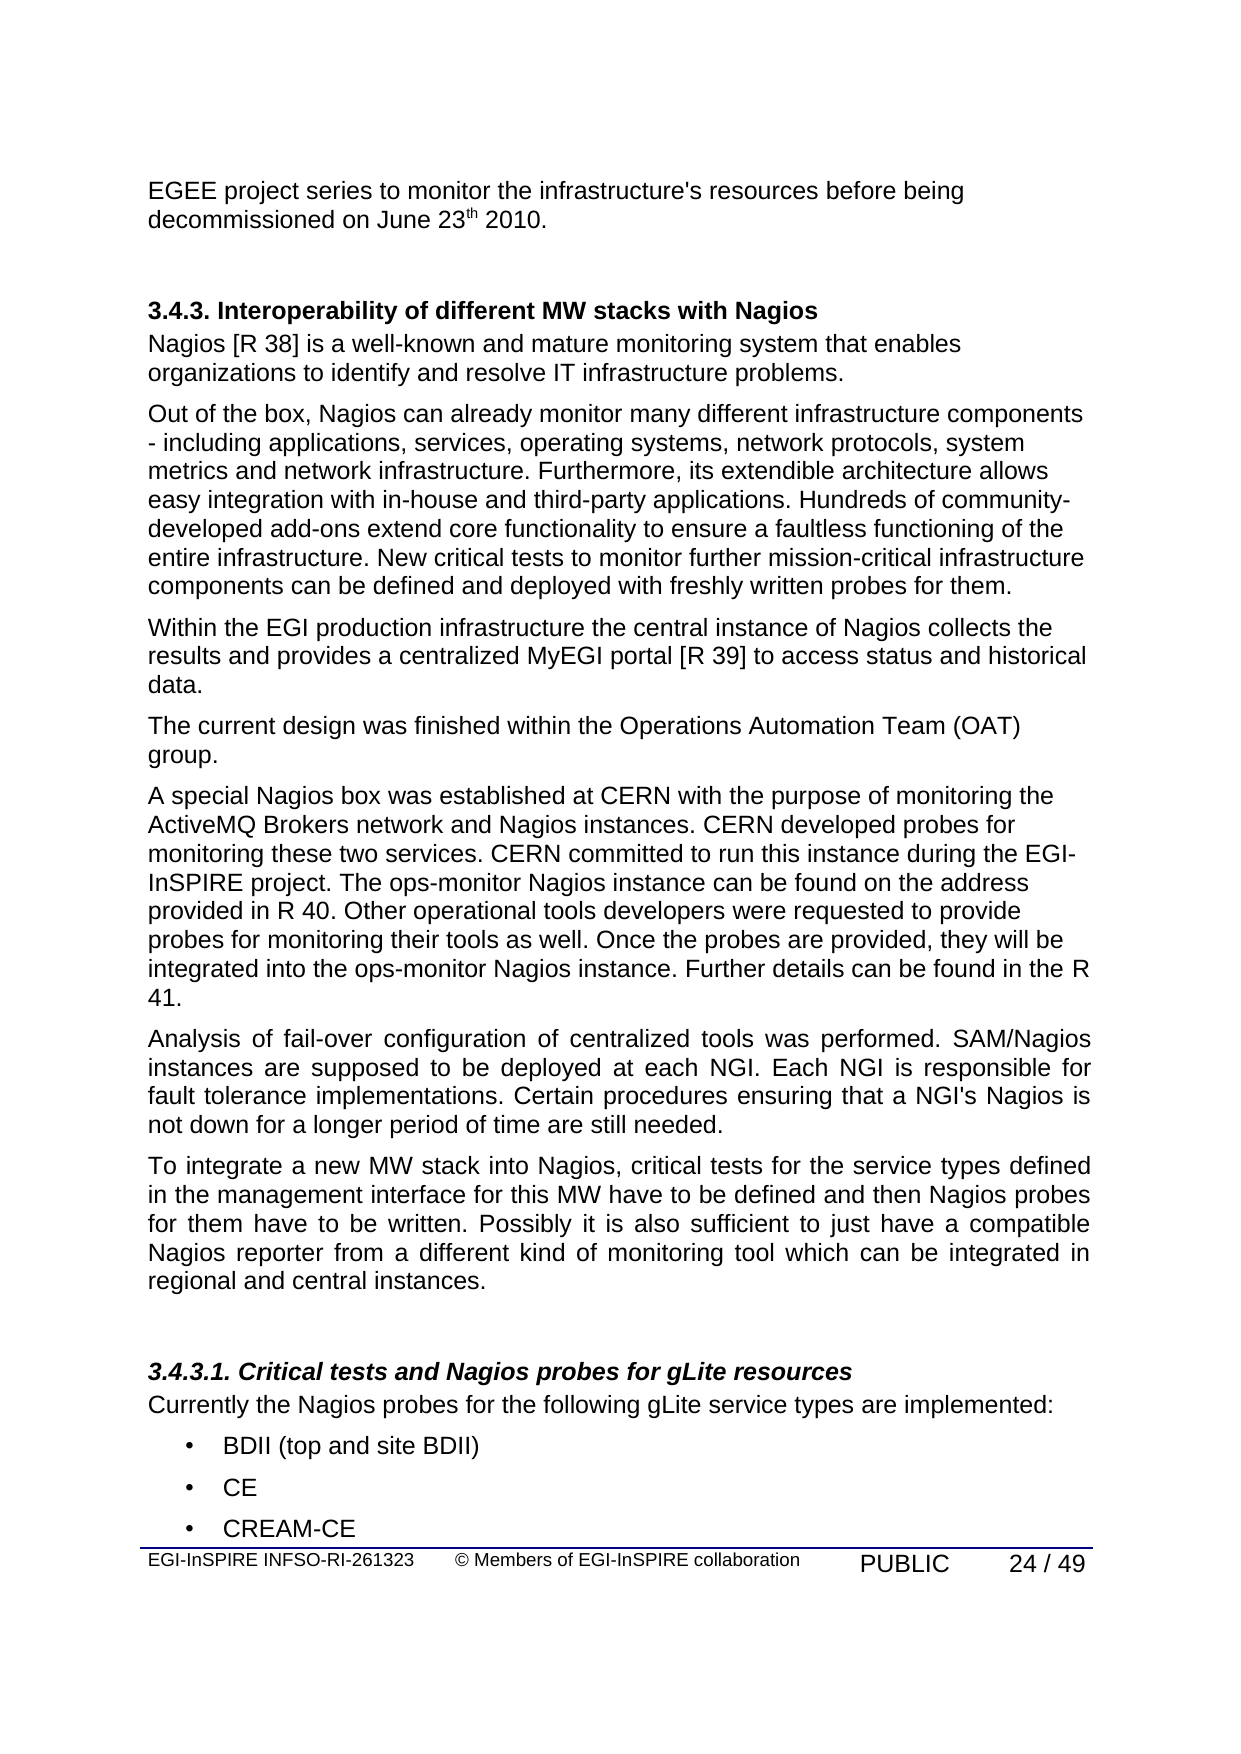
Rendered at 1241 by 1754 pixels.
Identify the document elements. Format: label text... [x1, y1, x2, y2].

list CE [185, 1473, 1093, 1502]
text To integrate a new MW stack into Nagios, critical tests for the service types defined in the management interface for this MW have to be defined and then Nagios probes for them have to be written. Possibly it is also sufficient to just have a compatible Nagios reporter from a different kind of monitoring tool which can be integrated in regional and central instances. [148, 1151, 1093, 1295]
text Out of the box, Nagios can already monitor many different infrastructure components - including applications, services, operating systems, network protocols, system metrics and network infrastructure. Furthermore, its extendible architecture allows easy integration with in-house and third-party applications. Hundreds of community-developed add-ons extend core functionality to ensure a faultless functioning of the entire infrastructure. New critical tests to monitor further mission-critical infrastructure components can be defined and deployed with freshly written probes for them. [148, 399, 1093, 600]
text Analysis of fail-over configuration of centralized tools was performed. SAM/Nagios instances are supposed to be deployed at each NGI. Each NGI is responsible for fault tolerance implementations. Certain procedures ensuring that a NGI's Nagios is not down for a longer period of time are still needed. [148, 1024, 1093, 1139]
text Nagios [R 38] is a well-known and mature monitoring system that enables organizations to identify and resolve IT infrastructure problems. [148, 329, 1093, 386]
text The current design was finished within the Operations Automation Team (OAT) group. [148, 711, 1093, 769]
list BDII (top and site BDII) [185, 1431, 1093, 1460]
subtitle Interoperability of different MW stacks with Nagios [148, 296, 1093, 325]
text A special Nagios box was established at CERN with the purpose of monitoring the ActiveMQ Brokers network and Nagios instances. CERN developed probes for monitoring these two services. CERN committed to run this instance during the EGI-InSPIRE project. The ops-monitor Nagios instance can be found on the address provided in R 40. Other operational tools developers were requested to provide probes for monitoring their tools as well. Once the probes are provided, they will be integrated into the ops-monitor Nagios instance. Further details can be found in the R 41. [148, 781, 1093, 1011]
list CREAM-CE [185, 1514, 1093, 1543]
text Currently the Nagios probes for the following gLite service types are implemented: [148, 1390, 1093, 1419]
text Within the EGI production infrastructure the central instance of Nagios collects the results and provides a centralized MyEGI portal [R 39] to access status and historical data. [148, 613, 1093, 699]
text EGEE project series to monitor the infrastructure's resources before being decommissioned on June 23th 2010. [148, 176, 1093, 234]
subtitle Critical tests and Nagios probes for gLite resources [148, 1357, 1093, 1386]
